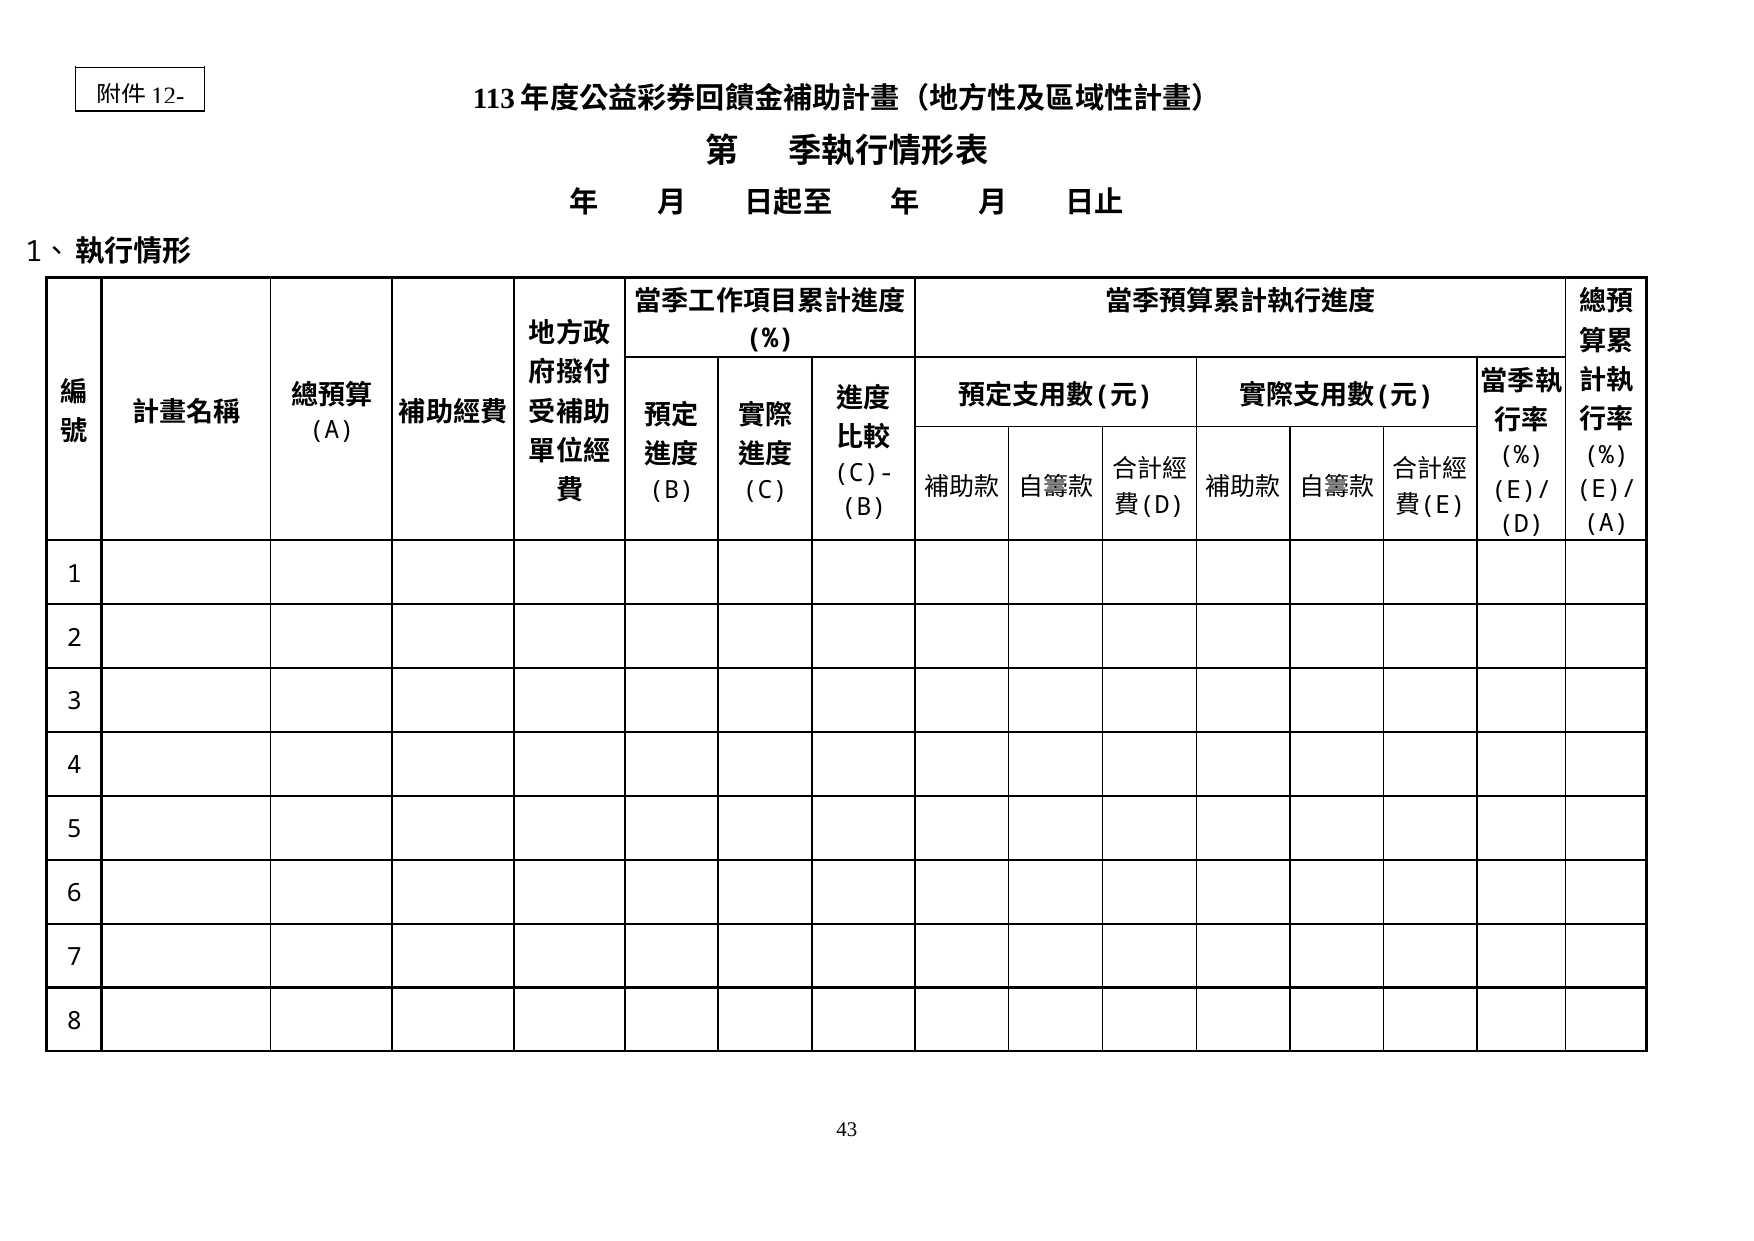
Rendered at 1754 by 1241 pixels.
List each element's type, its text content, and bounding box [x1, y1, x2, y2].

table_cell [813, 541, 914, 603]
table_header 總預算累計執行率(%)(E)/(A) [1566, 279, 1645, 539]
table_cell [719, 797, 811, 859]
table_cell [1384, 669, 1476, 731]
table_cell [103, 733, 270, 795]
table_cell [916, 797, 1008, 859]
table_cell [515, 925, 624, 986]
table_cell 合計經費(E) [1384, 427, 1476, 539]
table_cell 自籌款 [1291, 427, 1383, 539]
table_cell [916, 605, 1008, 667]
table_cell [916, 541, 1008, 603]
table_cell [393, 733, 513, 795]
table_cell [1384, 989, 1476, 1050]
table_cell [271, 797, 391, 859]
table_cell [271, 989, 391, 1050]
list 執行情形 [25, 227, 1618, 270]
table_cell [813, 797, 914, 859]
table_cell [1009, 925, 1102, 986]
table_cell [1291, 925, 1383, 986]
table_cell [1197, 861, 1289, 922]
table_cell 補助款 [1197, 427, 1289, 539]
table_cell [1566, 989, 1645, 1050]
table_cell [1009, 541, 1102, 603]
table_cell [393, 989, 513, 1050]
table_cell [626, 669, 717, 731]
table_cell [271, 605, 391, 667]
table_header 當季工作項目累計進度(%) [626, 279, 914, 356]
table_cell [103, 925, 270, 986]
table_cell [626, 861, 717, 922]
table_cell [1197, 605, 1289, 667]
table_cell [1197, 989, 1289, 1050]
table_cell [1009, 669, 1102, 731]
table_cell [103, 669, 270, 731]
table_cell [103, 541, 270, 603]
table_cell [1566, 925, 1645, 986]
table_cell [813, 989, 914, 1050]
table_cell [271, 861, 391, 922]
table_cell [719, 541, 811, 603]
table_cell [1103, 669, 1196, 731]
table_cell [1566, 541, 1645, 603]
table_cell [1384, 733, 1476, 795]
table_cell 當季執行率(%)(E)/(D) [1478, 358, 1565, 539]
table_header 當季預算累計執行進度 [916, 279, 1565, 356]
table_cell [626, 925, 717, 986]
table_cell [103, 861, 270, 922]
text 113年度公益彩券回饋金補助計畫（地方性及區域性計畫） [76, 68, 204, 110]
table_cell [719, 733, 811, 795]
table_cell [515, 989, 624, 1050]
table_cell [1478, 797, 1565, 859]
table_cell [1103, 605, 1196, 667]
text 第 季執行情形表 [75, 123, 1618, 172]
table_cell 3 [48, 669, 100, 731]
text 附件12-2 [91, 76, 189, 103]
table_cell [1478, 541, 1565, 603]
table_cell [1478, 925, 1565, 986]
table_cell [1009, 989, 1102, 1050]
table_cell [719, 605, 811, 667]
table_cell [1478, 861, 1565, 922]
table_cell [626, 541, 717, 603]
text 113年度公益彩券回饋金補助計畫（地方性及區域性計畫） [75, 75, 1618, 117]
table_cell [1566, 605, 1645, 667]
table_cell [1291, 541, 1383, 603]
table_cell [719, 989, 811, 1050]
table_cell 5 [48, 797, 100, 859]
table_cell [515, 861, 624, 922]
table_cell [626, 605, 717, 667]
table_cell [1197, 797, 1289, 859]
table_cell 2 [48, 605, 100, 667]
table_cell 8 [48, 989, 100, 1050]
table_cell [515, 733, 624, 795]
table_cell [813, 925, 914, 986]
table_cell 自籌款 [1009, 427, 1102, 539]
table_cell 預定 進度 (B) [626, 358, 717, 539]
table_cell [1478, 605, 1565, 667]
table_cell [626, 797, 717, 859]
table_cell [719, 669, 811, 731]
table_cell 4 [48, 733, 100, 795]
table_cell [719, 861, 811, 922]
table_header 計畫名稱 [103, 279, 270, 539]
table_cell 實際支用數(元) [1197, 358, 1476, 426]
table_cell [393, 925, 513, 986]
table_cell [1291, 605, 1383, 667]
table_cell [1009, 797, 1102, 859]
table_cell [1103, 797, 1196, 859]
table_cell [1009, 605, 1102, 667]
table_cell [1197, 925, 1289, 986]
table_cell [393, 605, 513, 667]
table_cell [626, 733, 717, 795]
table_cell [515, 605, 624, 667]
table_cell [626, 989, 717, 1050]
table_cell 進度 比較 (C)-(B) [813, 358, 914, 539]
table_cell [916, 925, 1008, 986]
table_cell [393, 541, 513, 603]
table_cell 7 [48, 925, 100, 986]
table_cell [1197, 733, 1289, 795]
table_cell [393, 797, 513, 859]
table_cell [1384, 797, 1476, 859]
table_cell [103, 797, 270, 859]
table_cell [1291, 861, 1383, 922]
table_cell 1 [48, 541, 100, 603]
table_cell [1478, 669, 1565, 731]
table_cell [1566, 669, 1645, 731]
table_cell [1009, 861, 1102, 922]
table_cell [1291, 989, 1383, 1050]
table_cell [813, 861, 914, 922]
table_cell [1103, 989, 1196, 1050]
table_cell 6 [48, 861, 100, 922]
table_cell [1566, 861, 1645, 922]
table_cell [1384, 605, 1476, 667]
table_cell 合計經費(D) [1103, 427, 1196, 539]
table_cell [103, 989, 270, 1050]
table_cell [1566, 733, 1645, 795]
table_cell [916, 669, 1008, 731]
table_cell [393, 669, 513, 731]
table_cell [813, 733, 914, 795]
table_cell 補助款 [916, 427, 1008, 539]
table_cell [1566, 797, 1645, 859]
table_cell [515, 797, 624, 859]
table_cell [916, 733, 1008, 795]
table_cell [1478, 733, 1565, 795]
table_cell [1103, 733, 1196, 795]
table_cell [916, 861, 1008, 922]
table_cell [1384, 861, 1476, 922]
table_cell [271, 541, 391, 603]
table_cell [1103, 925, 1196, 986]
table_cell [271, 669, 391, 731]
table_header 編號 [48, 279, 100, 539]
table_cell [1197, 541, 1289, 603]
table_cell [813, 605, 914, 667]
table_cell [103, 605, 270, 667]
table_cell [1291, 733, 1383, 795]
table_cell [813, 669, 914, 731]
table_cell [1103, 541, 1196, 603]
table_cell [1009, 733, 1102, 795]
table_cell [1478, 989, 1565, 1050]
table_cell [1291, 669, 1383, 731]
table_cell [1197, 669, 1289, 731]
table_cell [515, 541, 624, 603]
table_cell [719, 925, 811, 986]
table_cell [1384, 541, 1476, 603]
table_cell [271, 733, 391, 795]
table_header 地方政府撥付受補助單位經費 [515, 279, 624, 539]
table_header 補助經費 [393, 279, 513, 539]
table_cell [393, 861, 513, 922]
table_cell [1384, 925, 1476, 986]
text 年 月 日起至 年 月 日止 [75, 179, 1618, 221]
table_cell [916, 989, 1008, 1050]
table_cell 實際 進度 (C) [719, 358, 811, 539]
table_cell [1291, 797, 1383, 859]
table_header 總預算 (A) [271, 279, 391, 539]
table_cell 預定支用數(元) [916, 358, 1196, 426]
table_cell [515, 669, 624, 731]
table_cell [271, 925, 391, 986]
table_cell [1103, 861, 1196, 922]
